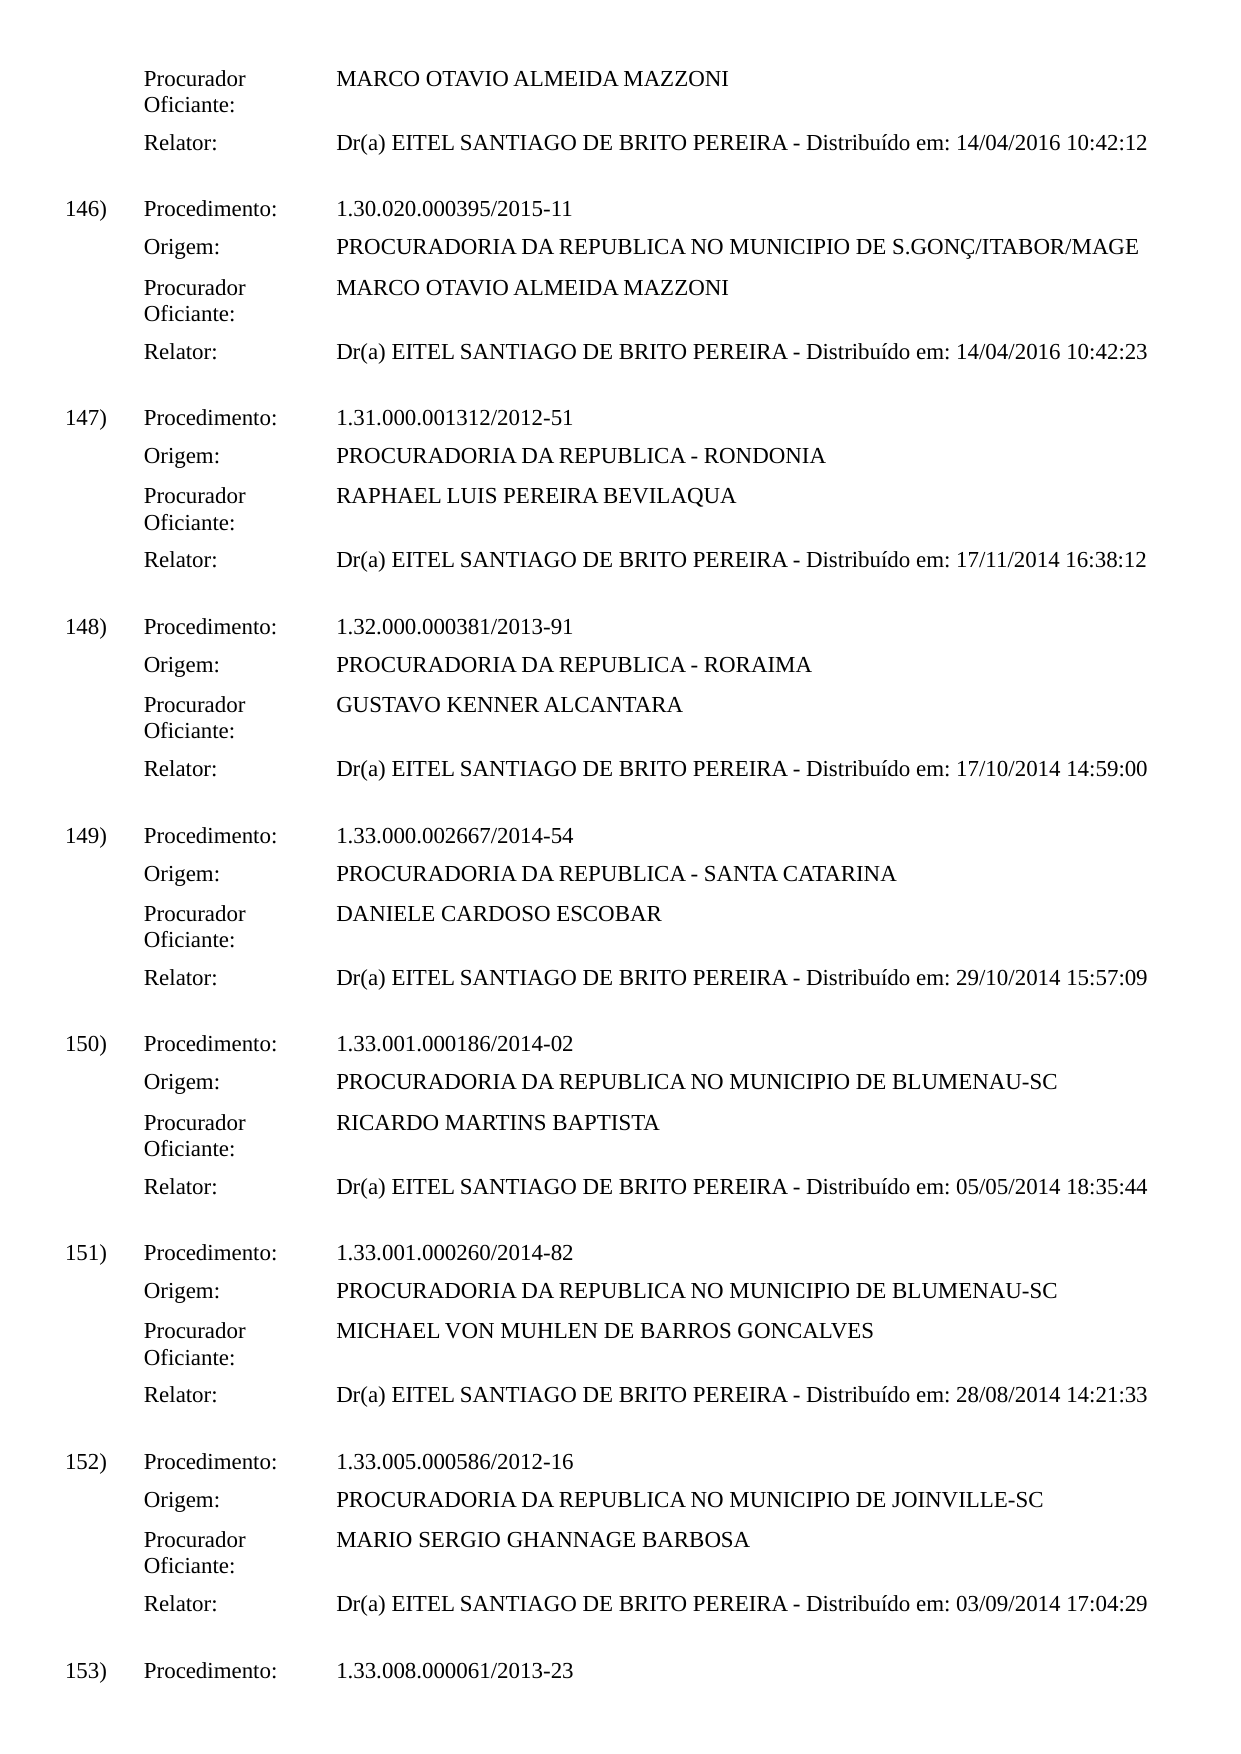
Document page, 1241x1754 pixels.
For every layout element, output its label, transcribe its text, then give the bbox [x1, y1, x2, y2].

table_cell DANIELE CARDOSO ESCOBAR [330, 894, 1181, 958]
table_cell PROCURADORIA DA REPUBLICA NO MUNICIPIO DE BLUMENAU-SC [330, 1063, 1181, 1103]
table_header 147) [59, 399, 138, 436]
table_cell Relator: [138, 1585, 330, 1625]
table_header Procedimento: [138, 399, 330, 436]
table_header 151) [59, 1234, 138, 1271]
table_cell Relator: [138, 1167, 330, 1207]
table_cell Dr(a) EITEL SANTIAGO DE BRITO PEREIRA - Distribuído em: 14/04/2016 10:42:23 [330, 332, 1181, 372]
table_cell [59, 477, 138, 541]
table_cell [59, 1376, 138, 1416]
table_header Procedimento: [138, 1234, 330, 1271]
table_cell MICHAEL VON MUHLEN DE BARROS GONCALVES [330, 1312, 1181, 1376]
table_header Procedimento: [138, 190, 330, 228]
table_cell Procurador Oficiante: [138, 268, 330, 332]
table_cell [59, 645, 138, 685]
table_cell Origem: [138, 436, 330, 477]
table_cell [59, 123, 138, 163]
table_header 1.32.000.000381/2013-91 [330, 607, 1181, 645]
table_cell Procurador Oficiante: [138, 1520, 330, 1584]
table_cell PROCURADORIA DA REPUBLICA - RONDONIA [330, 436, 1181, 477]
table_header 1.33.001.000260/2014-82 [330, 1234, 1181, 1271]
table_cell [59, 894, 138, 958]
table_cell [59, 1103, 138, 1167]
table_cell Dr(a) EITEL SANTIAGO DE BRITO PEREIRA - Distribuído em: 28/08/2014 14:21:33 [330, 1376, 1181, 1416]
table_cell Dr(a) EITEL SANTIAGO DE BRITO PEREIRA - Distribuído em: 14/04/2016 10:42:12 [330, 123, 1181, 163]
table_cell [59, 268, 138, 332]
table_header 1.33.000.002667/2014-54 [330, 816, 1181, 854]
table_cell [59, 1167, 138, 1207]
table_cell Procurador Oficiante: [138, 59, 330, 123]
table_cell MARCO OTAVIO ALMEIDA MAZZONI [330, 268, 1181, 332]
table_header 1.30.020.000395/2015-11 [330, 190, 1181, 228]
table_cell RICARDO MARTINS BAPTISTA [330, 1103, 1181, 1167]
table_header 150) [59, 1025, 138, 1063]
table_cell Relator: [138, 1376, 330, 1416]
table_header Procedimento: [138, 1442, 330, 1480]
table_cell Procurador Oficiante: [138, 1312, 330, 1376]
table_cell [59, 958, 138, 998]
table_cell [59, 1520, 138, 1584]
table_cell Dr(a) EITEL SANTIAGO DE BRITO PEREIRA - Distribuído em: 05/05/2014 18:35:44 [330, 1167, 1181, 1207]
table_cell GUSTAVO KENNER ALCANTARA [330, 685, 1181, 749]
table_cell Origem: [138, 645, 330, 685]
table_cell MARCO OTAVIO ALMEIDA MAZZONI [330, 59, 1181, 123]
table_cell PROCURADORIA DA REPUBLICA - SANTA CATARINA [330, 854, 1181, 894]
table_cell [59, 685, 138, 749]
table_cell MARIO SERGIO GHANNAGE BARBOSA [330, 1520, 1181, 1584]
table_cell Origem: [138, 854, 330, 894]
table_cell Relator: [138, 123, 330, 163]
table_header 152) [59, 1442, 138, 1480]
table_cell [59, 854, 138, 894]
table_cell [59, 1312, 138, 1376]
table_cell [59, 1271, 138, 1312]
table_cell Relator: [138, 332, 330, 372]
table_cell PROCURADORIA DA REPUBLICA - RORAIMA [330, 645, 1181, 685]
table_cell Origem: [138, 1480, 330, 1520]
table_cell Dr(a) EITEL SANTIAGO DE BRITO PEREIRA - Distribuído em: 29/10/2014 15:57:09 [330, 958, 1181, 998]
table_cell [59, 59, 138, 123]
table_cell [59, 1585, 138, 1625]
table_cell Dr(a) EITEL SANTIAGO DE BRITO PEREIRA - Distribuído em: 03/09/2014 17:04:29 [330, 1585, 1181, 1625]
table_cell [59, 750, 138, 790]
table_cell RAPHAEL LUIS PEREIRA BEVILAQUA [330, 477, 1181, 541]
table_cell Procurador Oficiante: [138, 1103, 330, 1167]
table_cell PROCURADORIA DA REPUBLICA NO MUNICIPIO DE BLUMENAU-SC [330, 1271, 1181, 1312]
table_cell Relator: [138, 750, 330, 790]
table_header Procedimento: [138, 1025, 330, 1063]
table_cell Origem: [138, 1063, 330, 1103]
table_header 1.33.001.000186/2014-02 [330, 1025, 1181, 1063]
table_header Procedimento: [138, 816, 330, 854]
table_header 146) [59, 190, 138, 228]
table_cell Dr(a) EITEL SANTIAGO DE BRITO PEREIRA - Distribuído em: 17/10/2014 14:59:00 [330, 750, 1181, 790]
table_cell [59, 332, 138, 372]
table_header Procedimento: [138, 607, 330, 645]
table_header 1.33.005.000586/2012-16 [330, 1442, 1181, 1480]
table_header 1.33.008.000061/2013-23 [330, 1651, 1181, 1689]
table_cell [59, 1480, 138, 1520]
table_cell [59, 1063, 138, 1103]
table_cell PROCURADORIA DA REPUBLICA NO MUNICIPIO DE JOINVILLE-SC [330, 1480, 1181, 1520]
table_cell [59, 228, 138, 268]
table_cell [59, 436, 138, 477]
table_cell Dr(a) EITEL SANTIAGO DE BRITO PEREIRA - Distribuído em: 17/11/2014 16:38:12 [330, 541, 1181, 581]
table_cell Origem: [138, 228, 330, 268]
table_header 148) [59, 607, 138, 645]
table_cell Procurador Oficiante: [138, 477, 330, 541]
table_cell [59, 541, 138, 581]
table_header Procedimento: [138, 1651, 330, 1689]
table_cell Relator: [138, 958, 330, 998]
table_header 149) [59, 816, 138, 854]
table_cell Origem: [138, 1271, 330, 1312]
table_header 1.31.000.001312/2012-51 [330, 399, 1181, 436]
table_cell Procurador Oficiante: [138, 685, 330, 749]
table_cell Procurador Oficiante: [138, 894, 330, 958]
table_header 153) [59, 1651, 138, 1689]
table_cell Relator: [138, 541, 330, 581]
table_cell PROCURADORIA DA REPUBLICA NO MUNICIPIO DE S.GONÇ/ITABOR/MAGE [330, 228, 1181, 268]
